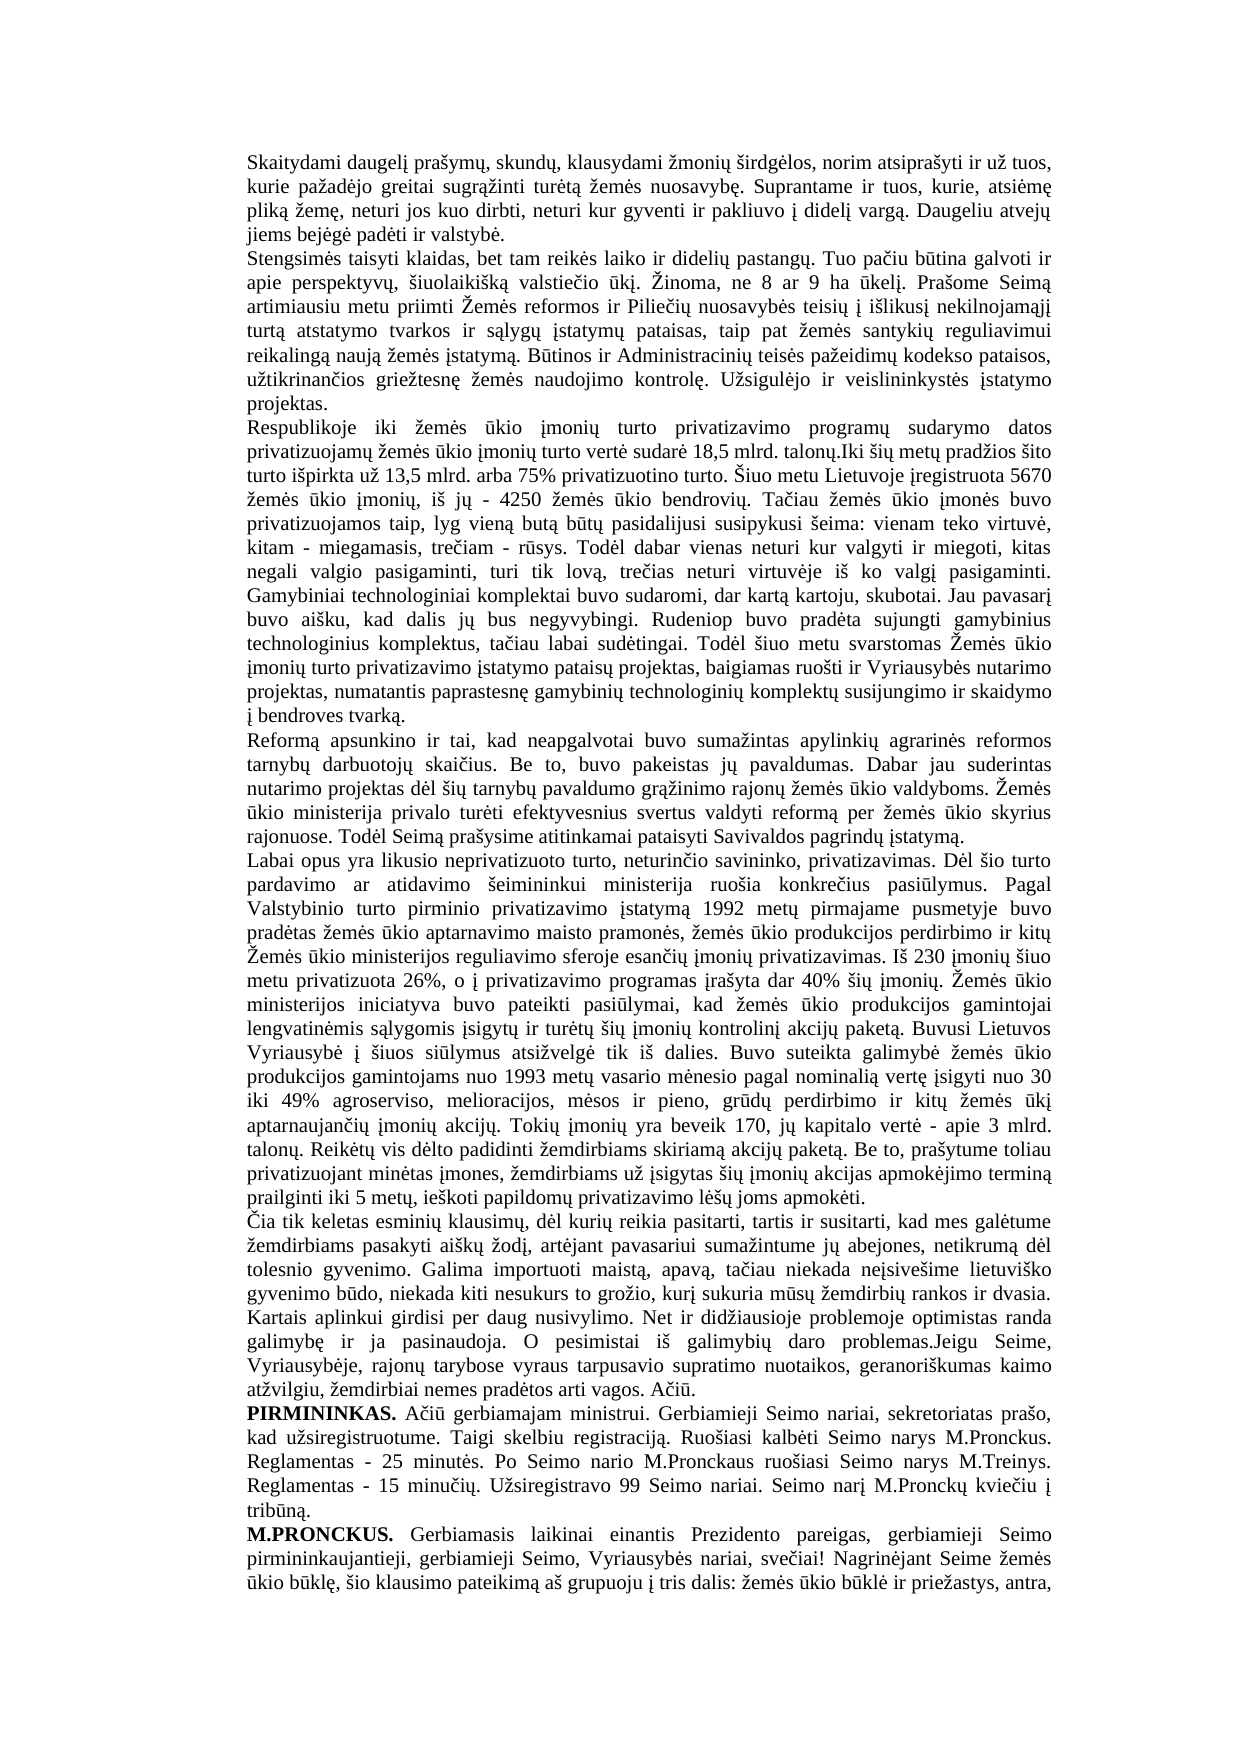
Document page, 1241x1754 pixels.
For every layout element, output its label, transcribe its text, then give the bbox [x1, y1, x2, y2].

text Respublikoje iki žemės ūkio įmonių turto privatizavimo programų sudarymo datos privatizuojamų žemės ūkio įmonių turto vertė sudarė 18,5 mlrd. talonų.Iki šių metų pradžios šito turto išpirkta už 13,5 mlrd. arba 75% privatizuotino turto. Šiuo metu Lietuvoje įregistruota 5670 žemės ūkio įmonių, iš jų - 4250 žemės ūkio bendrovių. Tačiau žemės ūkio įmonės buvo privatizuojamos taip, lyg vieną butą būtų pasidalijusi susipykusi šeima: vienam teko virtuvė, kitam - miegamasis, trečiam - rūsys. Todėl dabar vienas neturi kur valgyti ir miegoti, kitas negali valgio pasigaminti, turi tik lovą, trečias neturi virtuvėje iš ko valgį pasigaminti. Gamybiniai technologiniai komplektai buvo sudaromi, dar kartą kartoju, skubotai. Jau pavasarį buvo aišku, kad dalis jų bus negyvybingi. Rudeniop buvo pradėta sujungti gamybinius technologinius komplektus, tačiau labai sudėtingai. Todėl šiuo metu svarstomas Žemės ūkio įmonių turto privatizavimo įstatymo pataisų projektas, baigiamas ruošti ir Vyriausybės nutarimo projektas, numatantis paprastesnę gamybinių technologinių komplektų susijungimo ir skaidymo į bendroves tvarką. [247, 415, 1053, 727]
text Čia tik keletas esminių klausimų, dėl kurių reikia pasitarti, tartis ir susitarti, kad mes galėtume žemdirbiams pasakyti aiškų žodį, artėjant pavasariui sumažintume jų abejones, netikrumą dėl tolesnio gyvenimo. Galima importuoti maistą, apavą, tačiau niekada neįsivešime lietuviško gyvenimo būdo, niekada kiti nesukurs to grožio, kurį sukuria mūsų žemdirbių rankos ir dvasia. Kartais aplinkui girdisi per daug nusivylimo. Net ir didžiausioje problemoje optimistas randa galimybę ir ja pasinaudoja. O pesimistai iš galimybių daro problemas.Jeigu Seime, Vyriausybėje, rajonų tarybose vyraus tarpusavio supratimo nuotaikos, geranoriškumas kaimo atžvilgiu, žemdirbiai nemes pradėtos arti vagos. Ačiū. [247, 1209, 1053, 1401]
text Reformą apsunkino ir tai, kad neapgalvotai buvo sumažintas apylinkių agrarinės reformos tarnybų darbuotojų skaičius. Be to, buvo pakeistas jų pavaldumas. Dabar jau suderintas nutarimo projektas dėl šių tarnybų pavaldumo grąžinimo rajonų žemės ūkio valdyboms. Žemės ūkio ministerija privalo turėti efektyvesnius svertus valdyti reformą per žemės ūkio skyrius rajonuose. Todėl Seimą prašysime atitinkamai pataisyti Savivaldos pagrindų įstatymą. [247, 727, 1053, 848]
text Labai opus yra likusio neprivatizuoto turto, neturinčio savininko, privatizavimas. Dėl šio turto pardavimo ar atidavimo šeimininkui ministerija ruošia konkrečius pasiūlymus. Pagal Valstybinio turto pirminio privatizavimo įstatymą 1992 metų pirmajame pusmetyje buvo pradėtas žemės ūkio aptarnavimo maisto pramonės, žemės ūkio produkcijos perdirbimo ir kitų Žemės ūkio ministerijos reguliavimo sferoje esančių įmonių privatizavimas. Iš 230 įmonių šiuo metu privatizuota 26%, o į privatizavimo programas įrašyta dar 40% šių įmonių. Žemės ūkio ministerijos iniciatyva buvo pateikti pasiūlymai, kad žemės ūkio produkcijos gamintojai lengvatinėmis sąlygomis įsigytų ir turėtų šių įmonių kontrolinį akcijų paketą. Buvusi Lietuvos Vyriausybė į šiuos siūlymus atsižvelgė tik iš dalies. Buvo suteikta galimybė žemės ūkio produkcijos gamintojams nuo 1993 metų vasario mėnesio pagal nominalią vertę įsigyti nuo 30 iki 49% agroserviso, melioracijos, mėsos ir pieno, grūdų perdirbimo ir kitų žemės ūkį aptarnaujančių įmonių akcijų. Tokių įmonių yra beveik 170, jų kapitalo vertė - apie 3 mlrd. talonų. Reikėtų vis dėlto padidinti žemdirbiams skiriamą akcijų paketą. Be to, prašytume toliau privatizuojant minėtas įmones, žemdirbiams už įsigytas šių įmonių akcijas apmokėjimo terminą prailginti iki 5 metų, ieškoti papildomų privatizavimo lėšų joms apmokėti. [247, 848, 1053, 1209]
text Skaitydami daugelį prašymų, skundų, klausydami žmonių širdgėlos, norim atsiprašyti ir už tuos, kurie pažadėjo greitai sugrąžinti turėtą žemės nuosavybę. Suprantame ir tuos, kurie, atsiėmę pliką žemę, neturi jos kuo dirbti, neturi kur gyventi ir pakliuvo į didelį vargą. Daugeliu atvejų jiems bejėgė padėti ir valstybė. [247, 150, 1053, 246]
text PIRMININKAS. Ačiū gerbiamajam ministrui. Gerbiamieji Seimo nariai, sekretoriatas prašo, kad užsiregistruotume. Taigi skelbiu registraciją. Ruošiasi kalbėti Seimo narys M.Pronckus. Reglamentas - 25 minutės. Po Seimo nario M.Pronckaus ruošiasi Seimo narys M.Treinys. Reglamentas - 15 minučių. Užsiregistravo 99 Seimo nariai. Seimo narį M.Pronckų kviečiu į tribūną. [247, 1401, 1053, 1522]
text M.PRONCKUS. Gerbiamasis laikinai einantis Prezidento pareigas, gerbiamieji Seimo pirmininkaujantieji, gerbiamieji Seimo, Vyriausybės nariai, svečiai! Nagrinėjant Seime žemės ūkio būklę, šio klausimo pateikimą aš grupuoju į tris dalis: žemės ūkio būklė ir priežastys, antra, [247, 1522, 1053, 1594]
text Stengsimės taisyti klaidas, bet tam reikės laiko ir didelių pastangų. Tuo pačiu būtina galvoti ir apie perspektyvų, šiuolaikišką valstiečio ūkį. Žinoma, ne 8 ar 9 ha ūkelį. Prašome Seimą artimiausiu metu priimti Žemės reformos ir Piliečių nuosavybės teisių į išlikusį nekilnojamąjį turtą atstatymo tvarkos ir sąlygų įstatymų pataisas, taip pat žemės santykių reguliavimui reikalingą naują žemės įstatymą. Būtinos ir Administracinių teisės pažeidimų kodekso pataisos, užtikrinančios griežtesnę žemės naudojimo kontrolę. Užsigulėjo ir veislininkystės įstatymo projektas. [247, 246, 1053, 415]
